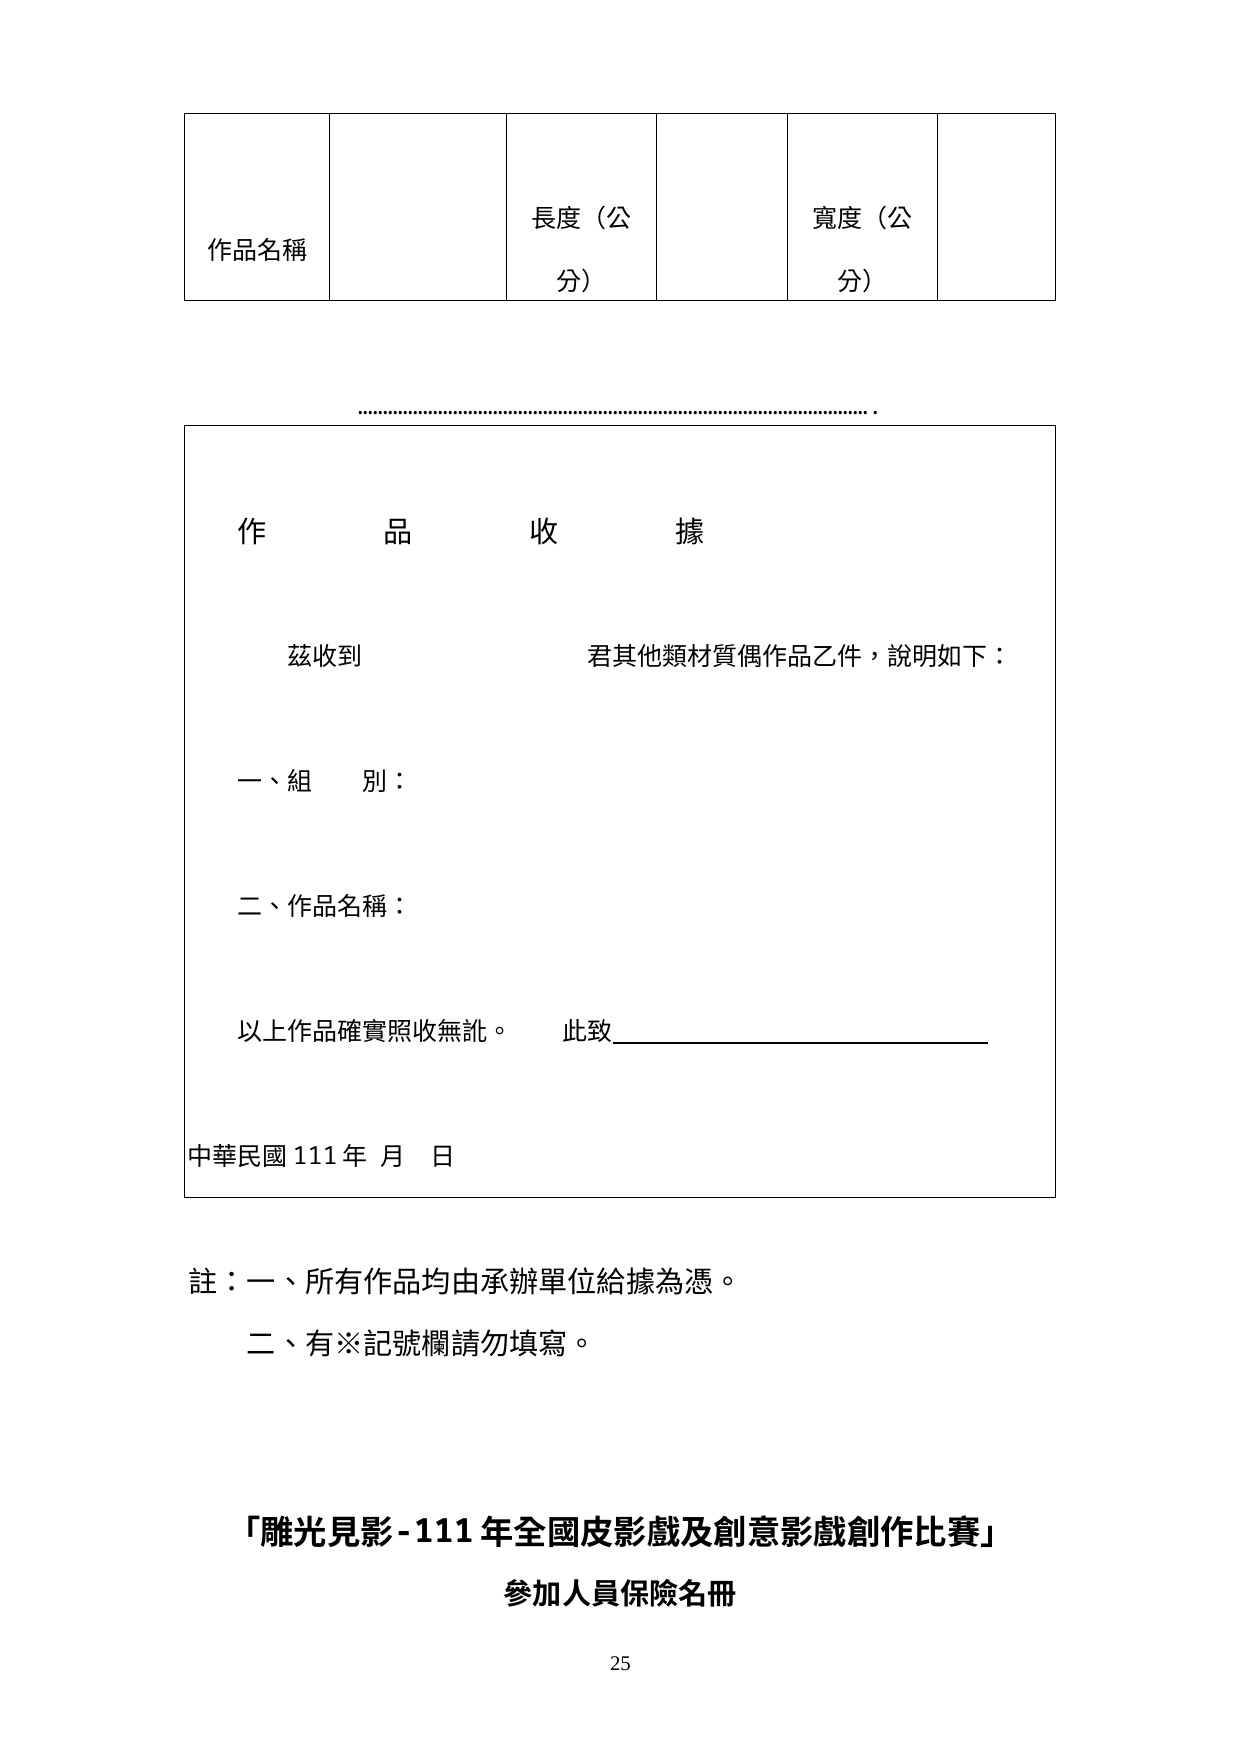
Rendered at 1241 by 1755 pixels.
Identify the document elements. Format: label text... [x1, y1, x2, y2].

table_header 長度（公分） [507, 114, 656, 300]
text 「雕光見影-111年全國皮影戲及創意影戲創作比賽」 [130, 1488, 1110, 1550]
table_header [938, 114, 1055, 300]
table_header [330, 114, 506, 300]
table_header [657, 114, 787, 300]
table_header 作品名稱 [185, 114, 329, 300]
table_header 寬度（公分） [788, 114, 937, 300]
text …………………………………………………………………………………………. [130, 363, 1110, 425]
text 註：一、所有作品均由承辦單位給據為憑。 [130, 1238, 1110, 1300]
table_header 作 品 收 據 茲收到 君其他類材質偶作品乙件，說明如下： 一、組 別： 二、作品名稱： 以上作品確實照收無訛。 此致 中華民國111年 月 日 [185, 426, 1055, 1197]
text 二、有※記號欄請勿填寫。 [130, 1300, 1110, 1363]
text 參加人員保險名冊 [130, 1550, 1110, 1613]
